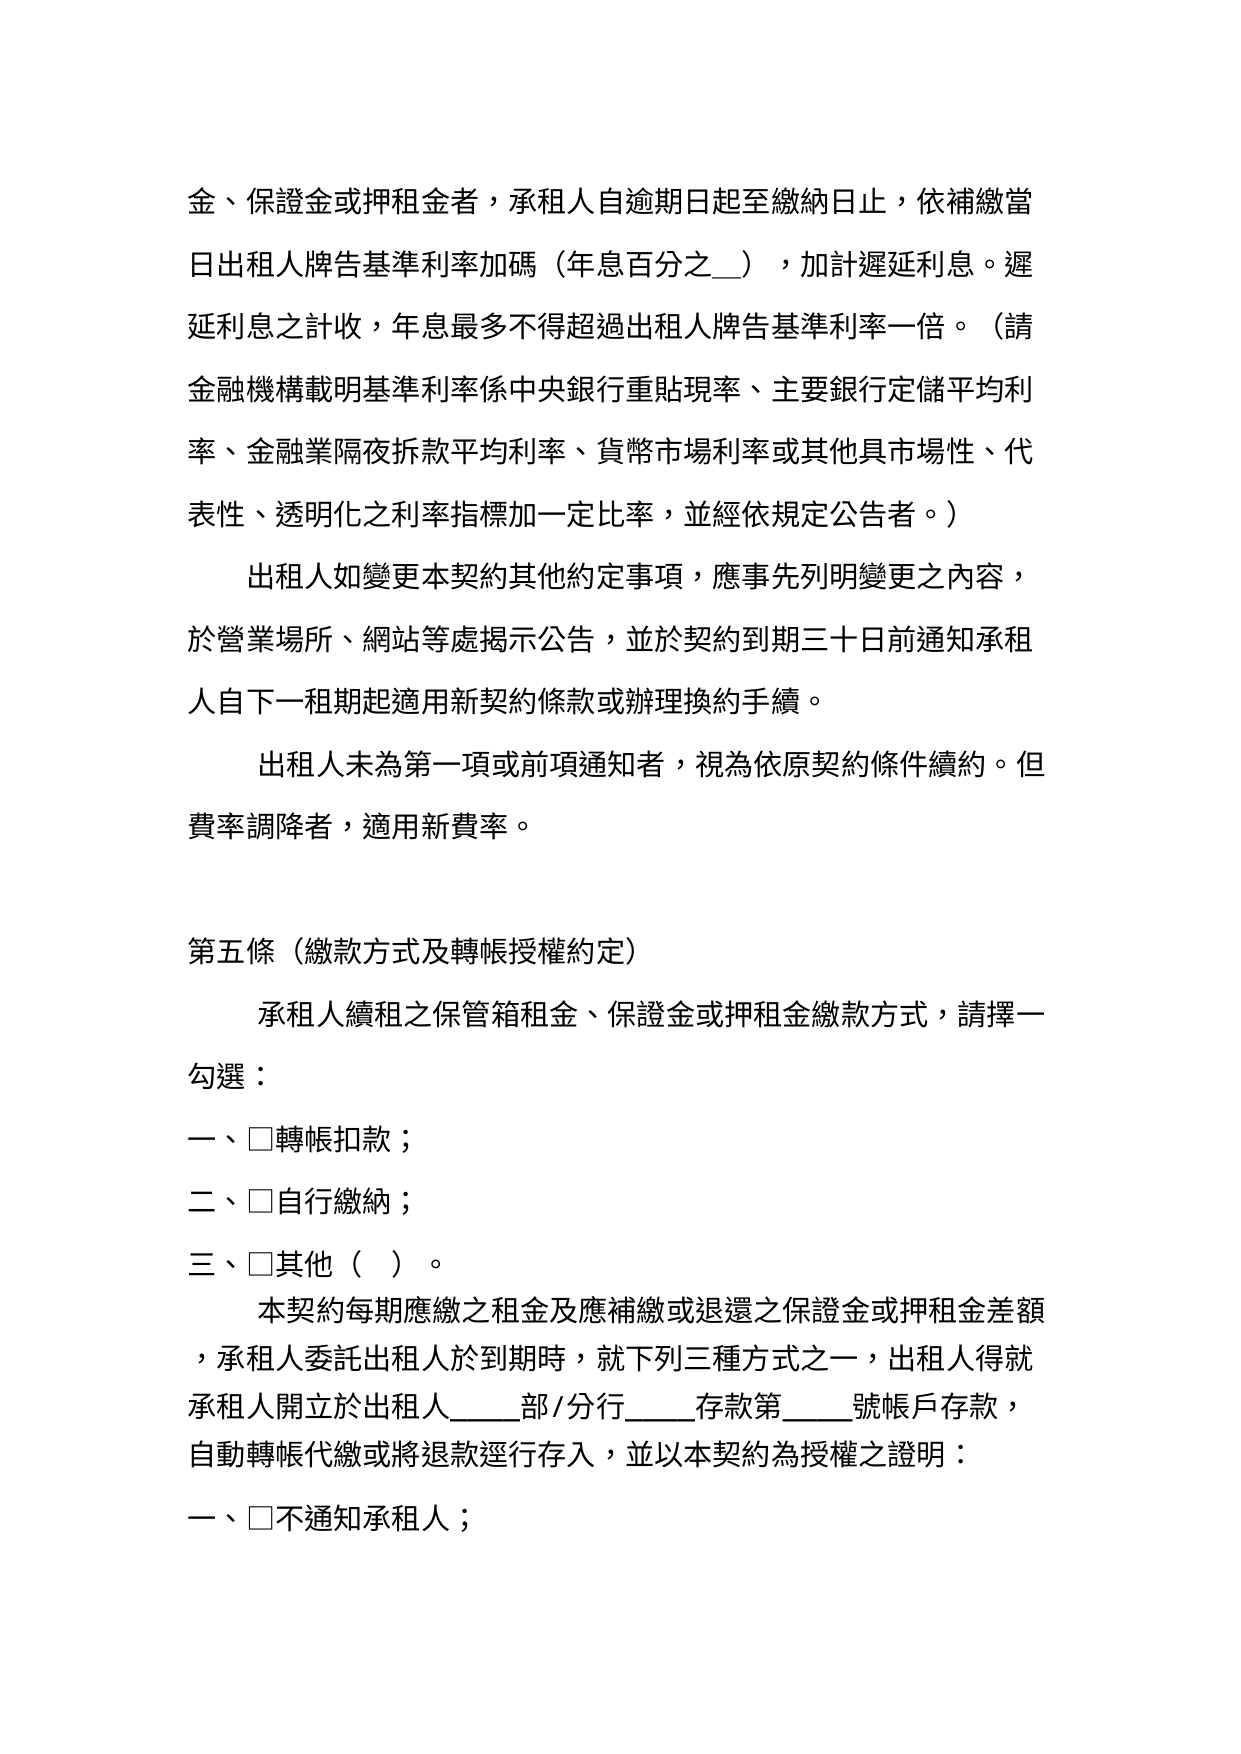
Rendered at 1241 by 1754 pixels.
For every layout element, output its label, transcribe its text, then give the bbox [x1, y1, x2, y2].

text 一、□不通知承租人； [187, 1475, 1053, 1537]
text 本契約每期應繳之租金及應補繳或退還之保證金或押租金差額，承租人委託出租人於到期時，就下列三種方式之一，出租人得就承租人開立於出租人____部/分行____存款第____號帳戶存款，自動轉帳代繳或將退款逕行存入，並以本契約為授權之證明： [187, 1283, 1053, 1475]
text 一、□轉帳扣款； [187, 1096, 1053, 1158]
text 承租人續租之保管箱租金、保證金或押租金繳款方式，請擇一勾選： [187, 971, 1053, 1096]
text 第五條（繳款方式及轉帳授權約定） [187, 908, 1053, 971]
text 二、□自行繳納； [187, 1158, 1053, 1221]
text 金、保證金或押租金者，承租人自逾期日起至繳納日止，依補繳當日出租人牌告基準利率加碼（年息百分之＿），加計遲延利息。遲延利息之計收，年息最多不得超過出租人牌告基準利率一倍。（請金融機構載明基準利率係中央銀行重貼現率、主要銀行定儲平均利率、金融業隔夜拆款平均利率、貨幣市場利率或其他具市場性、代表性、透明化之利率指標加一定比率，並經依規定公告者。） [187, 158, 1053, 533]
text 三、□其他（ ）。 [187, 1221, 1053, 1283]
text 出租人如變更本契約其他約定事項，應事先列明變更之內容，於營業場所、網站等處揭示公告，並於契約到期三十日前通知承租人自下一租期起適用新契約條款或辦理換約手續。 [187, 533, 1053, 721]
text 出租人未為第一項或前項通知者，視為依原契約條件續約。但費率調降者，適用新費率。 [187, 721, 1053, 846]
